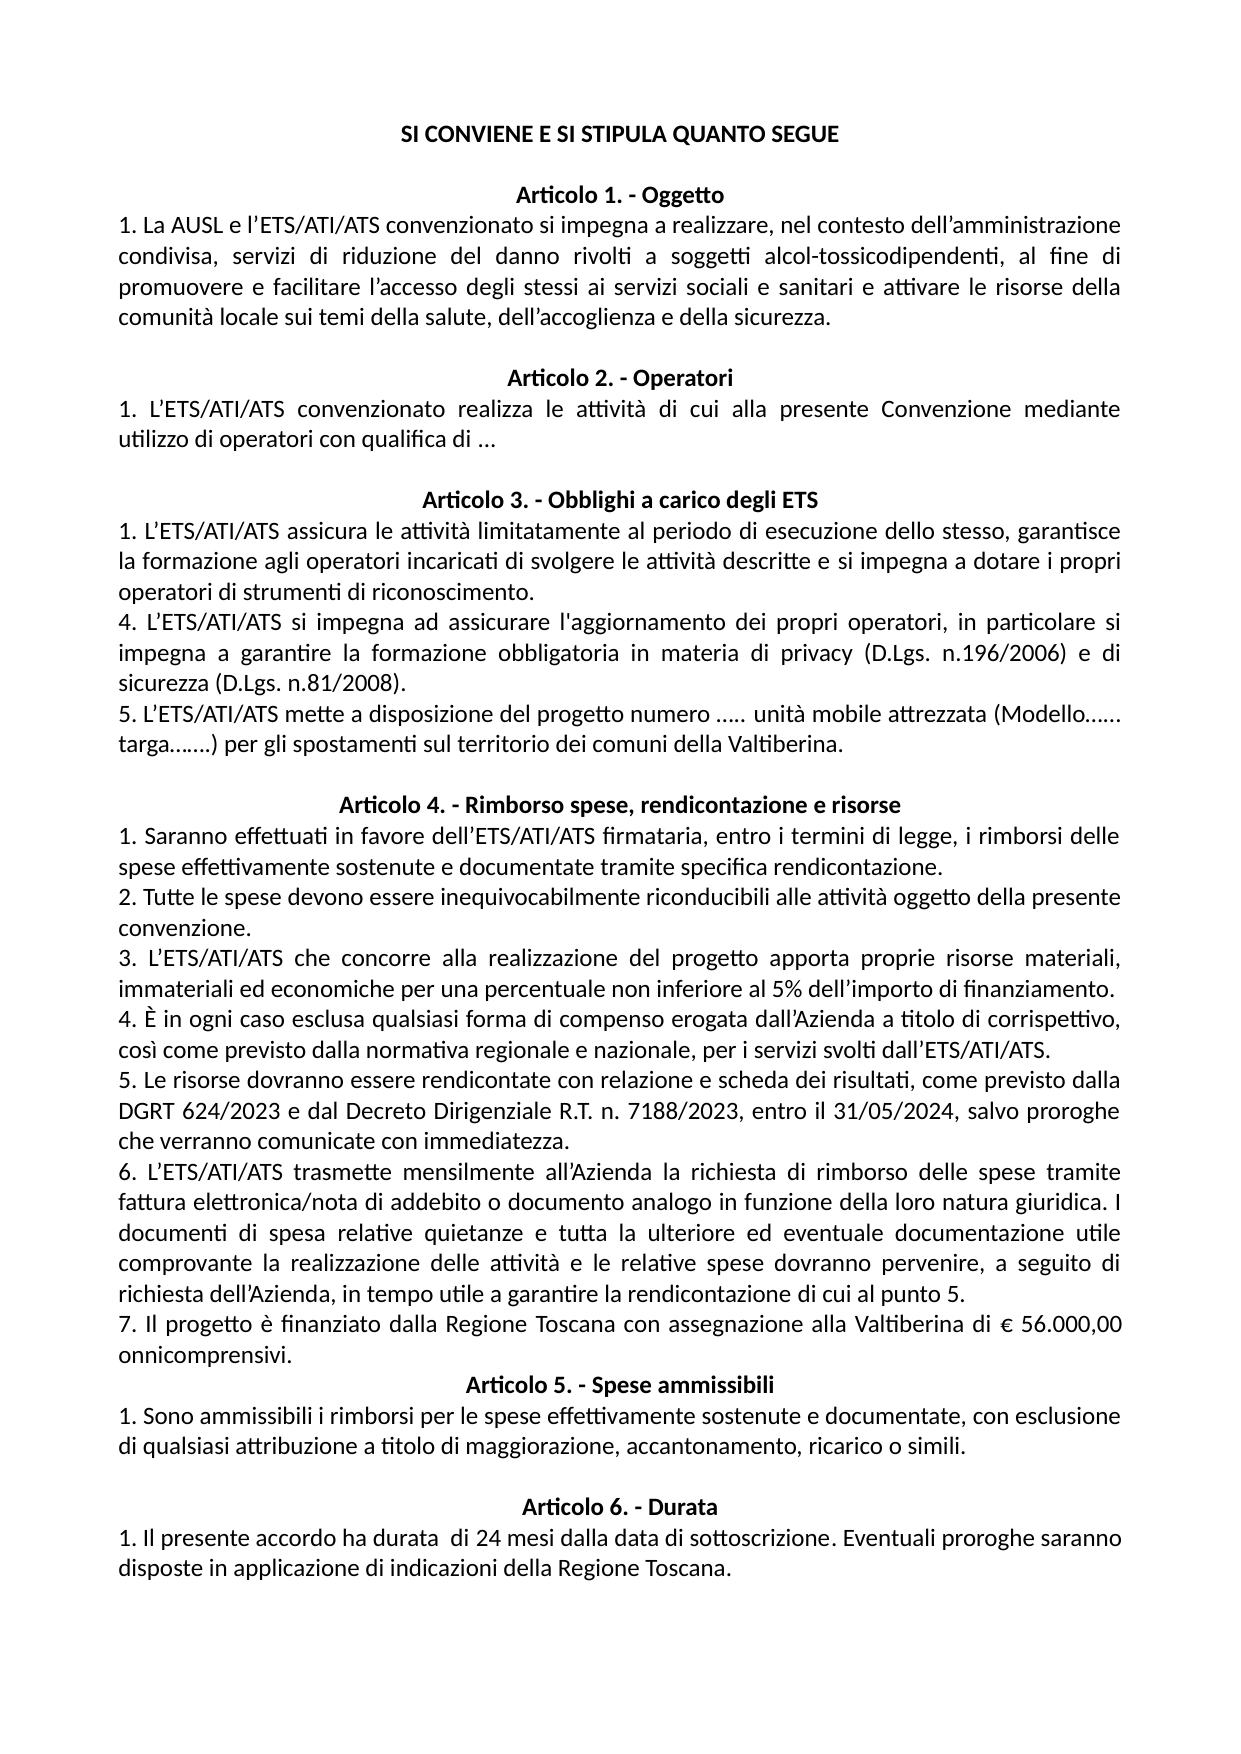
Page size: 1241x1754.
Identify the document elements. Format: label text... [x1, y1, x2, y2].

text 1. Il presente accordo ha durata di 24 mesi dalla data di sottoscrizione. Eventuali proroghe saranno disposte in applicazione di indicazioni della Regione Toscana. [118, 1522, 1122, 1583]
text 1. L’ETS/ATI/ATS convenzionato realizza le attività di cui alla presente Convenzione mediante utilizzo di operatori con qualifica di ... [118, 393, 1122, 454]
text 1. La AUSL e l’ETS/ATI/ATS convenzionato si impegna a realizzare, nel contesto dell’amministrazione condivisa, servizi di riduzione del danno rivolti a soggetti alcol-tossicodipendenti, al fine di promuovere e facilitare l’accesso degli stessi ai servizi sociali e sanitari e attivare le risorse della comunità locale sui temi della salute, dell’accoglienza e della sicurezza. [118, 210, 1122, 332]
text Articolo 6. - Durata [118, 1492, 1122, 1522]
text Articolo 1. - Oggetto [118, 179, 1122, 210]
text 5. L’ETS/ATI/ATS mette a disposizione del progetto numero ….. unità mobile attrezzata (Modello…... targa…….) per gli spostamenti sul territorio dei comuni della Valtiberina. [118, 698, 1122, 759]
text 4. L’ETS/ATI/ATS si impegna ad assicurare l'aggiornamento dei propri operatori, in particolare si impegna a garantire la formazione obbligatoria in materia di privacy (D.Lgs. n.196/2006) e di sicurezza (D.Lgs. n.81/2008). [118, 606, 1122, 698]
text Articolo 4. - Rimborso spese, rendicontazione e risorse [118, 789, 1122, 820]
text 3. L’ETS/ATI/ATS che concorre alla realizzazione del progetto apporta proprie risorse materiali, immateriali ed economiche per una percentuale non inferiore al 5% dell’importo di finanziamento. [118, 942, 1122, 1003]
text SI CONVIENE E SI STIPULA QUANTO SEGUE [118, 118, 1122, 149]
text 1. L’ETS/ATI/ATS assicura le attività limitatamente al periodo di esecuzione dello stesso, garantisce la formazione agli operatori incaricati di svolgere le attività descritte e si impegna a dotare i propri operatori di strumenti di riconoscimento. [118, 515, 1122, 606]
text 2. Tutte le spese devono essere inequivocabilmente riconducibili alle attività oggetto della presente convenzione. [118, 881, 1122, 942]
text Articolo 3. - Obblighi a carico degli ETS [118, 484, 1122, 515]
text Articolo 2. - Operatori [118, 362, 1122, 393]
text 5. Le risorse dovranno essere rendicontate con relazione e scheda dei risultati, come previsto dalla DGRT 624/2023 e dal Decreto Dirigenziale R.T. n. 7188/2023, entro il 31/05/2024, salvo proroghe che verranno comunicate con immediatezza. [118, 1064, 1122, 1156]
text 1. Sono ammissibili i rimborsi per le spese effettivamente sostenute e documentate, con esclusione di qualsiasi attribuzione a titolo di maggiorazione, accantonamento, ricarico o simili. [118, 1400, 1122, 1461]
text 7. Il progetto è finanziato dalla Regione Toscana con assegnazione alla Valtiberina di € 56.000,00 onnicomprensivi. [118, 1308, 1122, 1369]
text 6. L’ETS/ATI/ATS trasmette mensilmente all’Azienda la richiesta di rimborso delle spese tramite fattura elettronica/nota di addebito o documento analogo in funzione della loro natura giuridica. I documenti di spesa relative quietanze e tutta la ulteriore ed eventuale documentazione utile comprovante la realizzazione delle attività e le relative spese dovranno pervenire, a seguito di richiesta dell’Azienda, in tempo utile a garantire la rendicontazione di cui al punto 5. [118, 1156, 1122, 1308]
text 1. Saranno effettuati in favore dell’ETS/ATI/ATS firmataria, entro i termini di legge, i rimborsi delle spese effettivamente sostenute e documentate tramite specifica rendicontazione. [118, 820, 1122, 881]
text 4. È in ogni caso esclusa qualsiasi forma di compenso erogata dall’Azienda a titolo di corrispettivo, così come previsto dalla normativa regionale e nazionale, per i servizi svolti dall’ETS/ATI/ATS. [118, 1003, 1122, 1064]
text Articolo 5. - Spese ammissibili [118, 1369, 1122, 1400]
